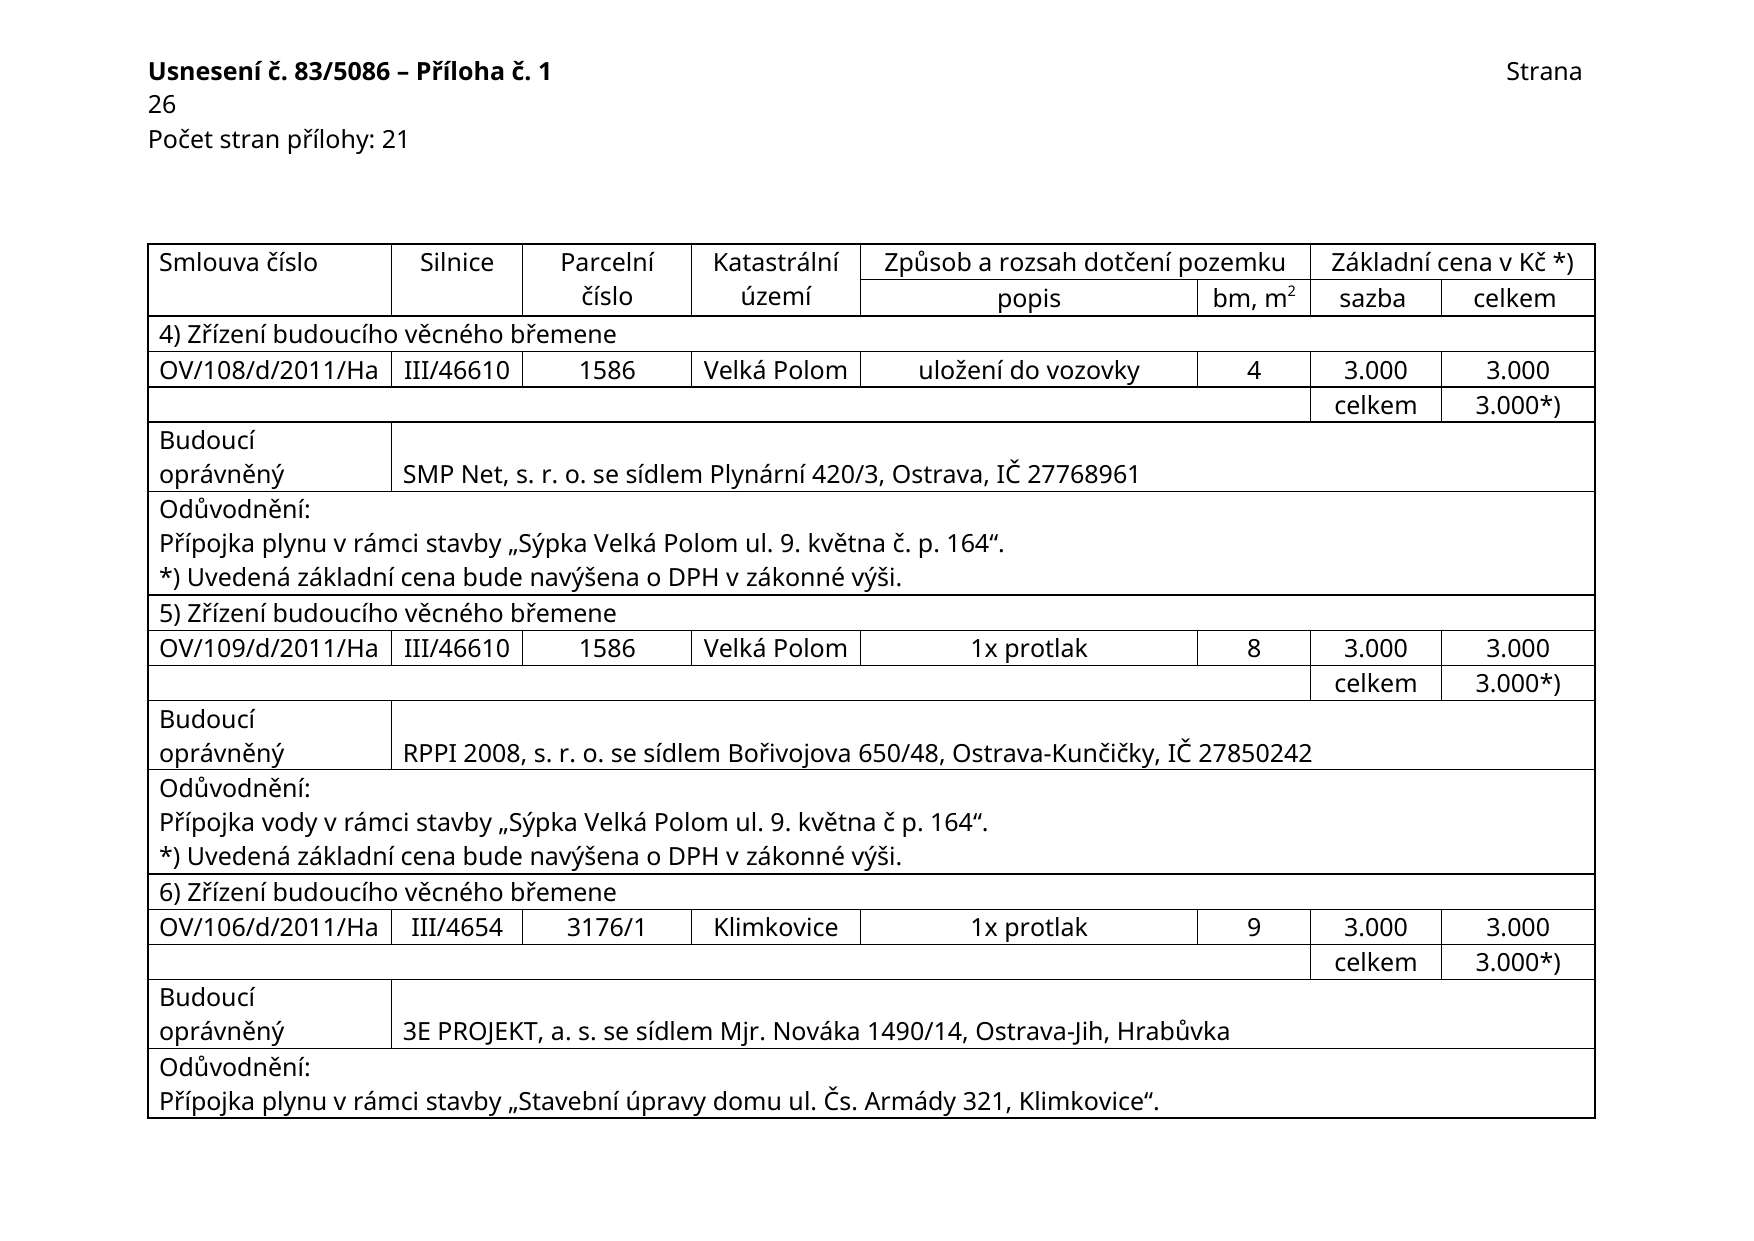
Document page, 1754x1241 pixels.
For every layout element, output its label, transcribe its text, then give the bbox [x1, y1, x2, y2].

table_cell 4) Zřízení budoucího věcného břemene [149, 317, 1594, 351]
table_header Katastrální území [692, 245, 860, 315]
table_cell celkem [1311, 945, 1441, 979]
table_cell celkem [1311, 666, 1441, 700]
table_cell 3.000*) [1442, 388, 1594, 421]
table_cell [149, 388, 1310, 421]
table_cell 3.000 [1311, 352, 1441, 386]
table_cell 3.000*) [1442, 666, 1594, 700]
table_cell 3.000 [1442, 910, 1594, 944]
table_cell 1x protlak [861, 910, 1197, 944]
table_cell 6) Zřízení budoucího věcného břemene [149, 875, 1594, 909]
table_cell Velká Polom [692, 352, 860, 386]
table_cell 3.000 [1311, 631, 1441, 665]
table_cell 5) Zřízení budoucího věcného břemene [149, 596, 1594, 630]
table_cell OV/109/d/2011/Ha [149, 631, 391, 665]
table_cell Velká Polom [692, 631, 860, 665]
table_header Silnice [392, 245, 522, 315]
table_cell sazba [1311, 280, 1441, 315]
table_cell celkem [1311, 388, 1441, 421]
table_cell celkem [1442, 280, 1594, 315]
table_cell [149, 945, 1310, 979]
table_cell 3E PROJEKT, a. s. se sídlem Mjr. Nováka 1490/14, Ostrava-Jih, Hrabůvka [392, 980, 1594, 1048]
table_cell Klimkovice [692, 910, 860, 944]
table_cell 9 [1198, 910, 1310, 944]
table_cell popis [861, 280, 1197, 315]
table_cell 3.000*) [1442, 945, 1594, 979]
table_cell Budoucí oprávněný [149, 980, 391, 1048]
table_cell bm, m2 [1198, 280, 1310, 315]
table_cell SMP Net, s. r. o. se sídlem Plynární 420/3, Ostrava, IČ 27768961 [392, 423, 1594, 491]
table_cell 1586 [523, 631, 691, 665]
table_cell RPPI 2008, s. r. o. se sídlem Bořivojova 650/48, Ostrava-Kunčičky, IČ 27850242 [392, 701, 1594, 769]
table_cell 1586 [523, 352, 691, 386]
table_cell 3176/1 [523, 910, 691, 944]
table_cell III/46610 [392, 631, 522, 665]
table_cell 1x protlak [861, 631, 1197, 665]
table_header Parcelní číslo [523, 245, 691, 315]
table_cell Odůvodnění: Přípojka vody v rámci stavby „Sýpka Velká Polom ul. 9. května č p. 164“. *) Uvedená základní cena bude navýšena o DPH v zákonné výši. [149, 770, 1594, 873]
table_cell OV/106/d/2011/Ha [149, 910, 391, 944]
table_cell Budoucí oprávněný [149, 701, 391, 769]
table_cell OV/108/d/2011/Ha [149, 352, 391, 386]
table_cell Odůvodnění: Přípojka plynu v rámci stavby „Sýpka Velká Polom ul. 9. května č. p. 164“. *) Uvedená základní cena bude navýšena o DPH v zákonné výši. [149, 492, 1594, 594]
table_cell 4 [1198, 352, 1310, 386]
table_cell 3.000 [1311, 910, 1441, 944]
table_cell uložení do vozovky [861, 352, 1197, 386]
table_cell 8 [1198, 631, 1310, 665]
table_cell 3.000 [1442, 352, 1594, 386]
table_cell III/46610 [392, 352, 522, 386]
table_cell Odůvodnění: Přípojka plynu v rámci stavby „Stavební úpravy domu ul. Čs. Armády 321, Klimkovice“. [149, 1049, 1594, 1117]
table_cell 3.000 [1442, 631, 1594, 665]
table_cell III/4654 [392, 910, 522, 944]
table_header Základní cena v Kč *) [1311, 245, 1594, 279]
table_cell Budoucí oprávněný [149, 423, 391, 491]
table_header Smlouva číslo [149, 245, 391, 315]
table_header Způsob a rozsah dotčení pozemku [861, 245, 1310, 279]
table_cell [149, 666, 1310, 700]
